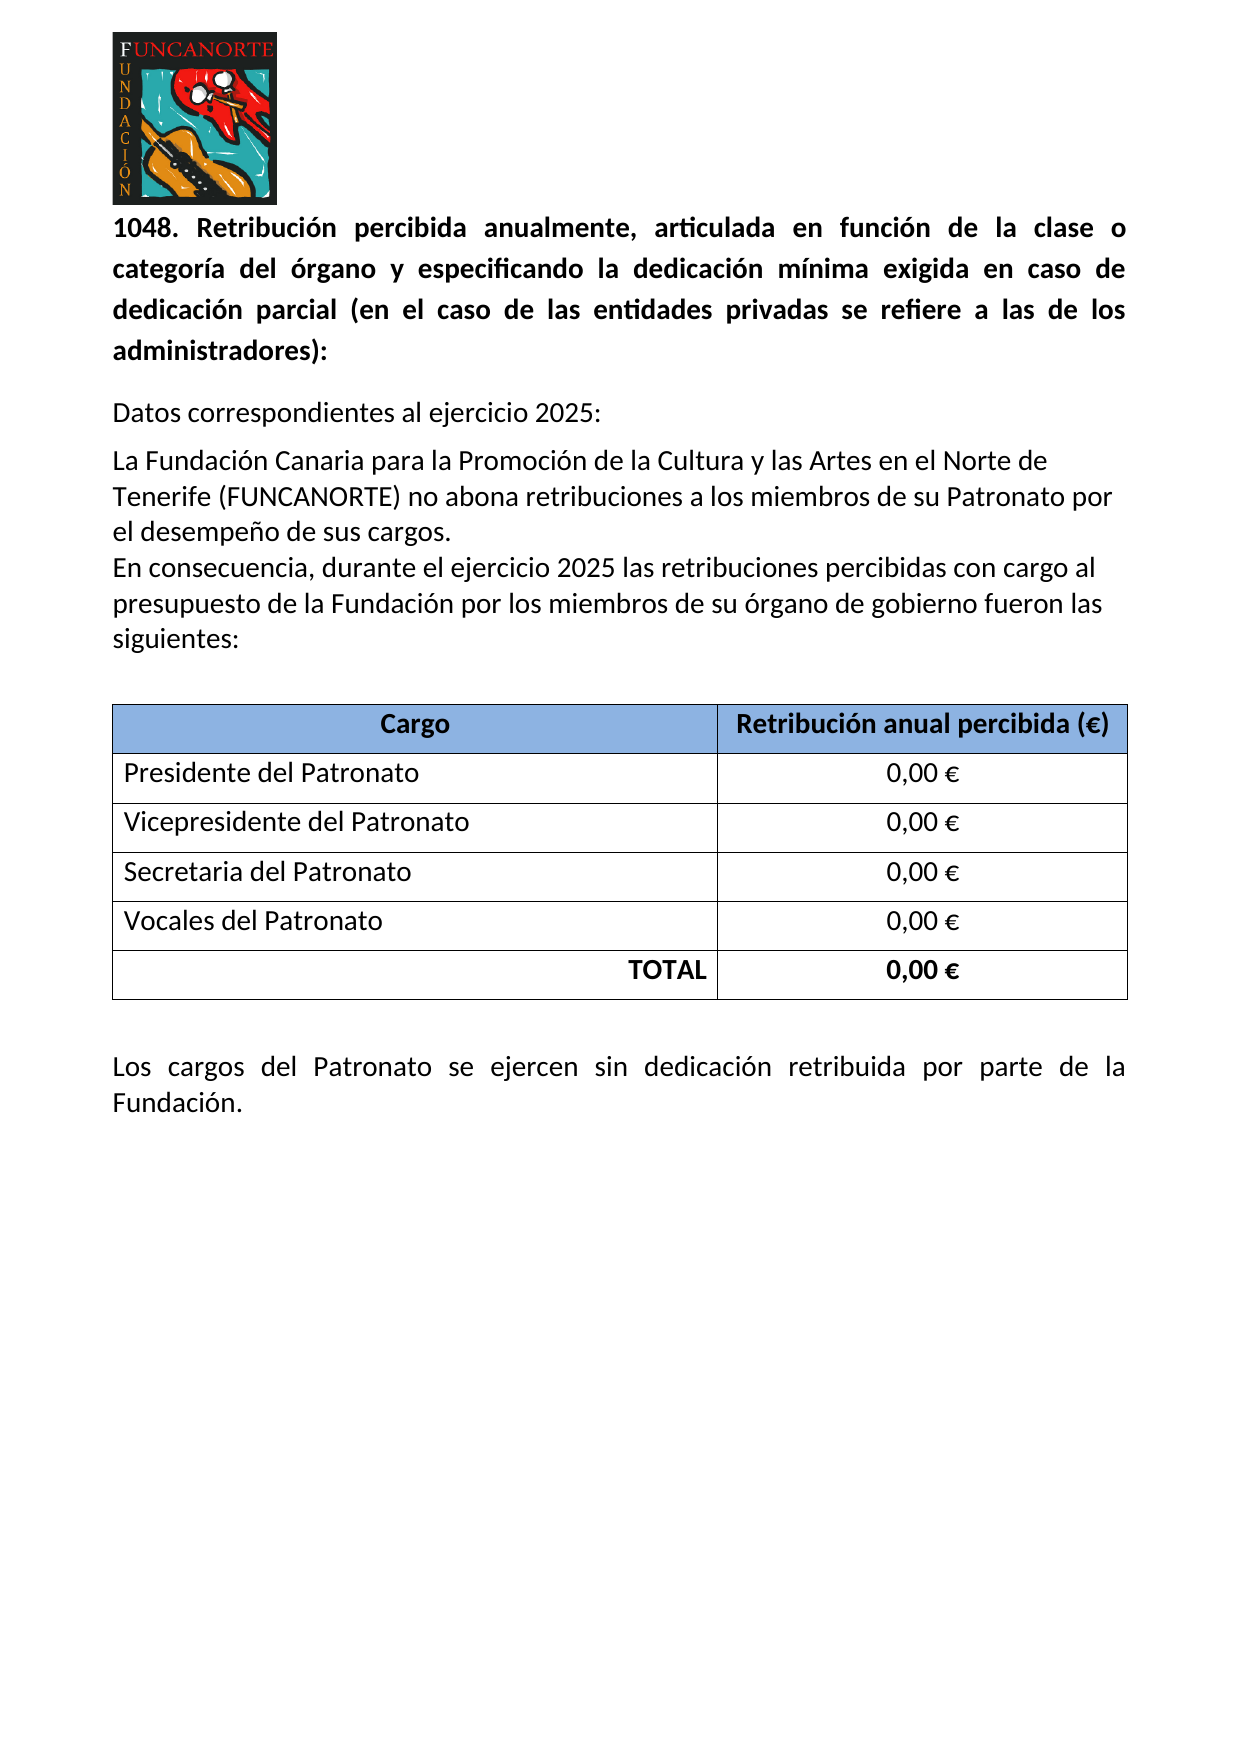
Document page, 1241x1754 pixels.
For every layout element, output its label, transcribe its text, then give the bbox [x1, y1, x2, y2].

table_cell 0,00 € [718, 754, 1127, 802]
text 1048. Retribución percibida anualmente, articulada en función de la clase o categoría del órgano y especificando la dedicación mínima exigida en caso de dedicación parcial (en el caso de las entidades privadas se refiere a las de los administradores): [112, 150, 1128, 368]
table_cell Presidente del Patronato [113, 754, 717, 802]
table_cell Vocales del Patronato [113, 902, 717, 950]
table_cell Secretaria del Patronato [113, 853, 717, 901]
table_cell Vicepresidente del Patronato [113, 804, 717, 852]
table_cell 0,00 € [718, 853, 1127, 901]
table_cell 0,00 € [718, 951, 1127, 999]
text Datos correspondientes al ejercicio 2025: [112, 394, 1128, 430]
table_cell 0,00 € [718, 804, 1127, 852]
text Los cargos del Patronato se ejercen sin dedicación retribuida por parte de la Fundación. [112, 1048, 1128, 1119]
text La Fundación Canaria para la Promoción de la Cultura y las Artes en el Norte de Tenerife (FUNCANORTE) no abona retribuciones a los miembros de su Patronato por el desempeño de sus cargos. En consecuencia, durante el ejercicio 2025 las retribuciones percibidas con cargo al presupuesto de la Fundación por los miembros de su órgano de gobierno fueron las siguientes: [112, 442, 1128, 692]
table_cell 0,00 € [718, 902, 1127, 950]
table_header Retribución anual percibida (€) [718, 705, 1127, 753]
table_cell TOTAL [113, 951, 717, 999]
table_header Cargo [113, 705, 717, 753]
